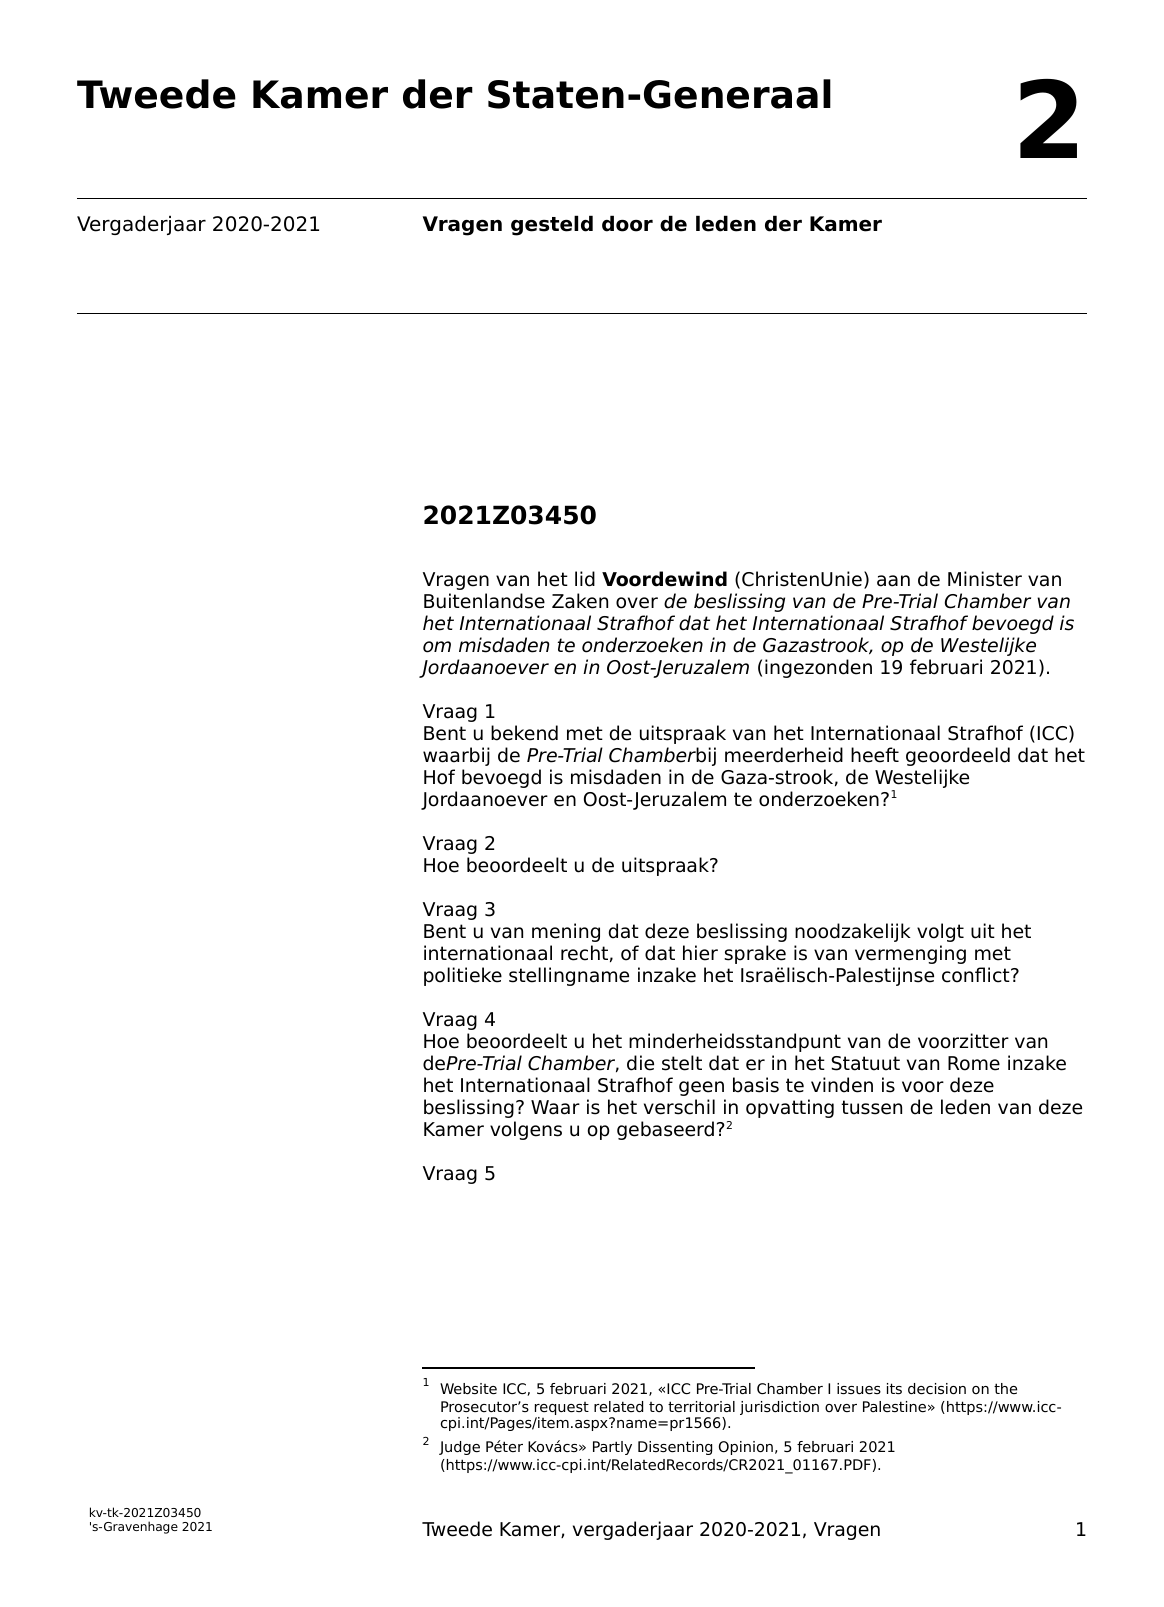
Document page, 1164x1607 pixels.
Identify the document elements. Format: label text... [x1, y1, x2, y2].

text Hoe beoordeelt u de uitspraak? [422, 855, 1087, 877]
text Judge Péter Kovács» Partly Dissenting Opinion, 5 februari 2021 (https://www.icc-cpi.int/RelatedRecords/CR2021_01167.PDF). [422, 1435, 1087, 1474]
text Vraag 3 [422, 899, 1087, 921]
text 2021Z03450 [422, 501, 1087, 531]
table_cell Vergaderjaar 2020-2021 [77, 199, 422, 313]
text Vraag 4 [422, 1009, 1087, 1031]
text Bent u bekend met de uitspraak van het Internationaal Strafhof (ICC) waarbij de Pre-Trial Chamberbij meerderheid heeft geoordeeld dat het Hof bevoegd is misdaden in de Gaza-strook, de Westelijke Jordaanoever en Oost-Jeruzalem te onderzoeken? [422, 723, 1087, 811]
text Website ICC, 5 februari 2021, «ICC Pre-Trial Chamber I issues its decision on the Prosecutor’s request related to territorial jurisdiction over Palestine» (https://www.icc-cpi.int/Pages/item.aspx?name=pr1566). [422, 1377, 1087, 1432]
text Vragen van het lid Voordewind (ChristenUnie) aan de Minister van Buitenlandse Zaken over de beslissing van de Pre-Trial Chamber van het Internationaal Strafhof dat het Internationaal Strafhof bevoegd is om misdaden te onderzoeken in de Gazastrook, op de Westelijke Jordaanoever en in Oost-Jeruzalem (ingezonden 19 februari 2021). [422, 569, 1087, 679]
table_header 2 [886, 59, 1087, 198]
text kv-tk-2021Z03450 [88, 1506, 323, 1520]
text Bent u van mening dat deze beslissing noodzakelijk volgt uit het internationaal recht, of dat hier sprake is van vermenging met politieke stellingname inzake het Israëlisch-Palestijnse conflict? [422, 921, 1087, 987]
text Vraag 1 [422, 701, 1087, 723]
table_cell Vragen gesteld door de leden der Kamer [422, 199, 1087, 313]
table_header Tweede Kamer der Staten-Generaal [77, 59, 886, 198]
text 's-Gravenhage 2021 [88, 1520, 323, 1534]
text Vraag 5 [422, 1163, 1087, 1185]
text Hoe beoordeelt u het minderheidsstandpunt van de voorzitter van dePre-Trial Chamber, die stelt dat er in het Statuut van Rome inzake het Internationaal Strafhof geen basis te vinden is voor deze beslissing? Waar is het verschil in opvatting tussen de leden van deze Kamer volgens u op gebaseerd? [422, 1031, 1087, 1141]
text Vraag 2 [422, 833, 1087, 855]
